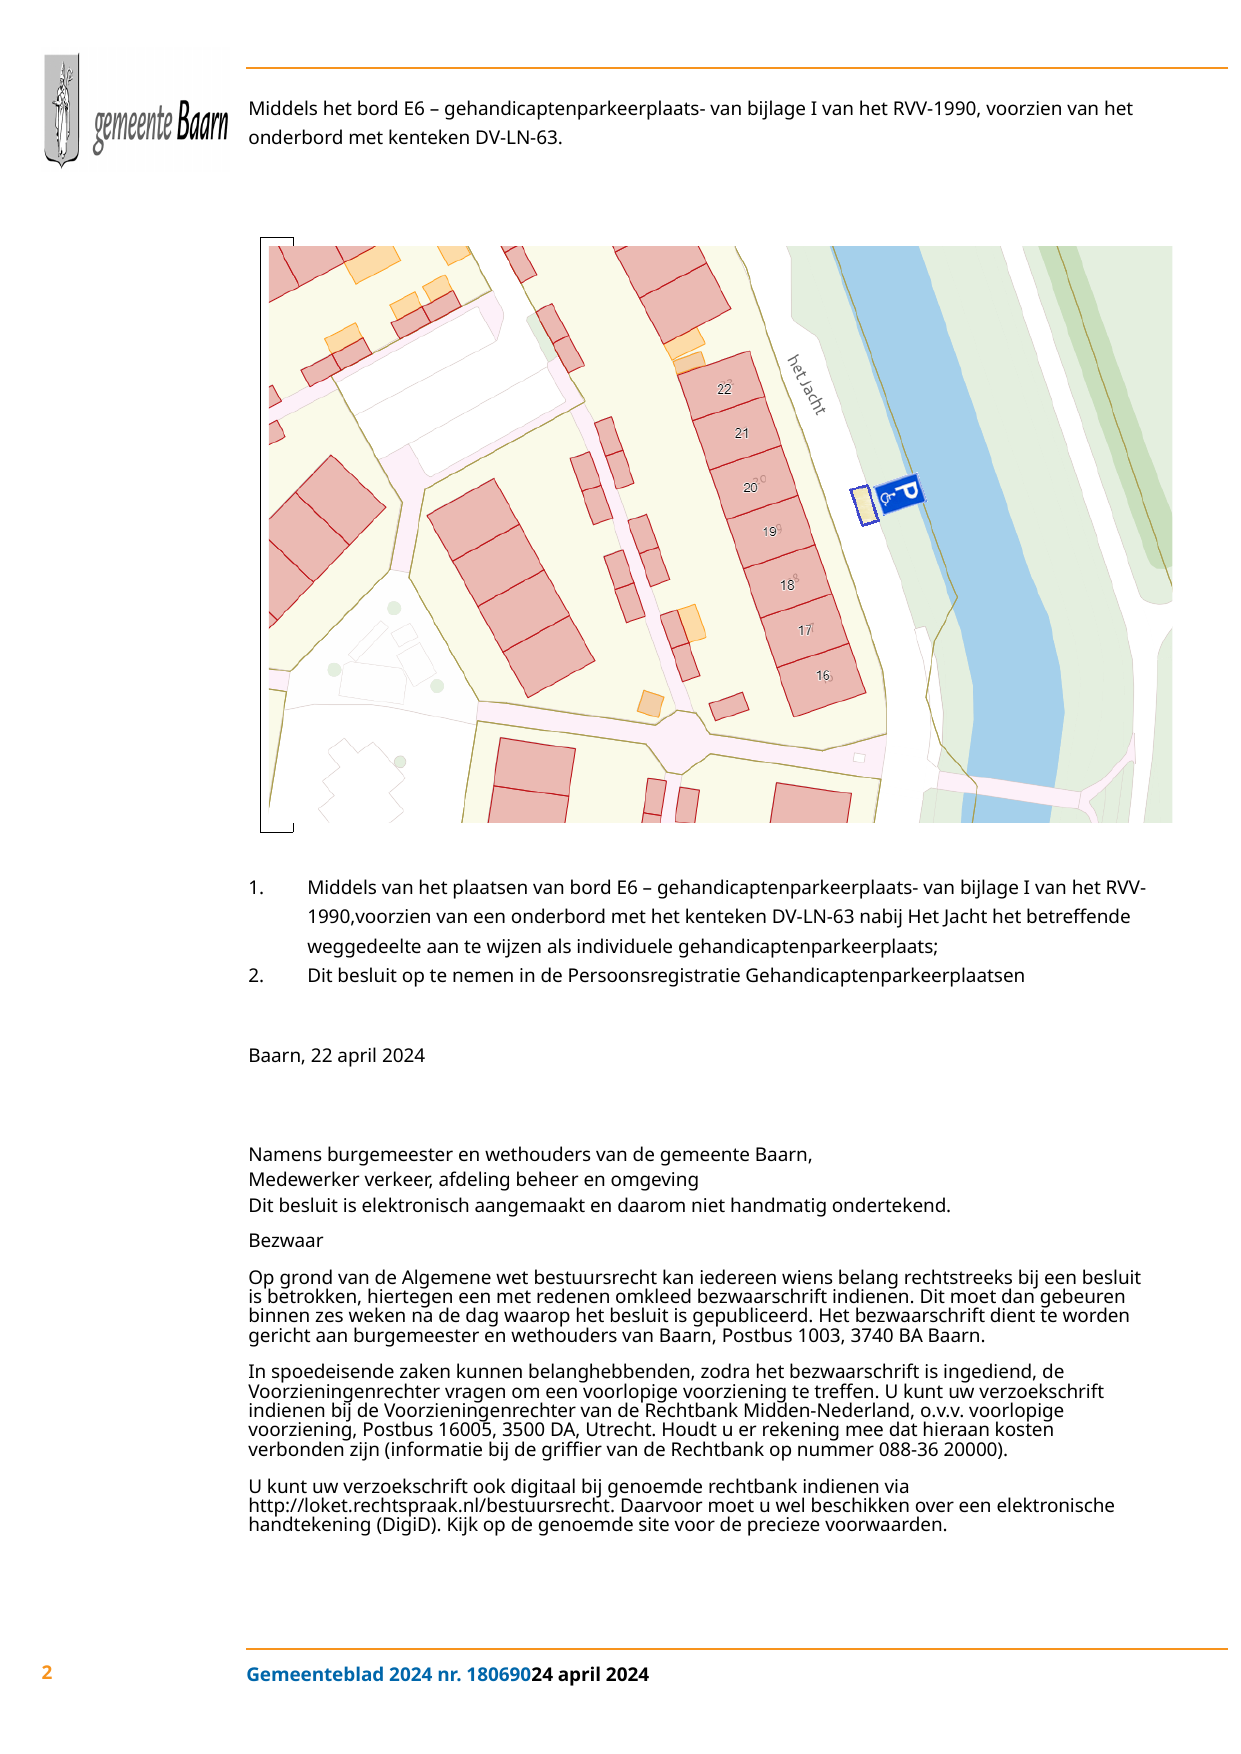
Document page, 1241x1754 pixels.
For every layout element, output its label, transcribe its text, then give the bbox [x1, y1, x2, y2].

text Baarn, 22 april 2024 [248, 1043, 1152, 1068]
list Dit besluit op te nemen in de Persoonsregistratie Gehandicaptenparkeerplaatsen [248, 963, 1152, 988]
picture [268, 246, 1173, 823]
text Medewerker verkeer, afdeling beheer en omgeving [248, 1167, 1152, 1192]
picture [41, 47, 231, 172]
text Namens burgemeester en wethouders van de gemeente Baarn, [248, 1141, 1152, 1167]
text Op grond van de Algemene wet bestuursrecht kan iedereen wiens belang rechtstreeks bij een besluit is betrokken, hiertegen een met redenen omkleed bezwaarschrift indienen. Dit moet dan gebeuren binnen zes weken na de dag waarop het besluit is gepubliceerd. Het bezwaarschrift dient te worden gericht aan burgemeester en wethouders van Baarn, Postbus 1003, 3740 BA Baarn. [248, 1269, 1152, 1346]
text Dit besluit is elektronisch aangemaakt en daarom niet handmatig ondertekend. [248, 1192, 1152, 1218]
text Bezwaar [248, 1232, 1152, 1251]
text U kunt uw verzoekschrift ook digitaal bij genoemde rechtbank indienen via http://loket.rechtspraak.nl/bestuursrecht. Daarvoor moet u wel beschikken over een elektronische handtekening (DigiD). Kijk op de genoemde site voor de precieze voorwaarden. [248, 1478, 1152, 1535]
text In spoedeisende zaken kunnen belanghebbenden, zodra het bezwaarschrift is ingediend, de Voorzieningenrechter vragen om een voorlopige voorziening te treffen. U kunt uw verzoekschrift indienen bij de Voorzieningenrechter van de Rechtbank Midden-Nederland, o.v.v. voorlopige voorziening, Postbus 16005, 3500 DA, Utrecht. Houdt u er rekening mee dat hieraan kosten verbonden zijn (informatie bij de griffier van de Rechtbank op nummer 088-36 20000). [248, 1363, 1152, 1460]
text Middels het bord E6 – gehandicaptenparkeerplaats- van bijlage I van het RVV-1990, voorzien van het onderbord met kenteken DV-LN-63. [248, 95, 1152, 150]
list Middels van het plaatsen van bord E6 – gehandicaptenparkeerplaats- van bijlage I van het RVV-1990,voorzien van een onderbord met het kenteken DV-LN-63 nabij Het Jacht het betreffende weggedeelte aan te wijzen als individuele gehandicaptenparkeerplaats; [248, 874, 1152, 959]
